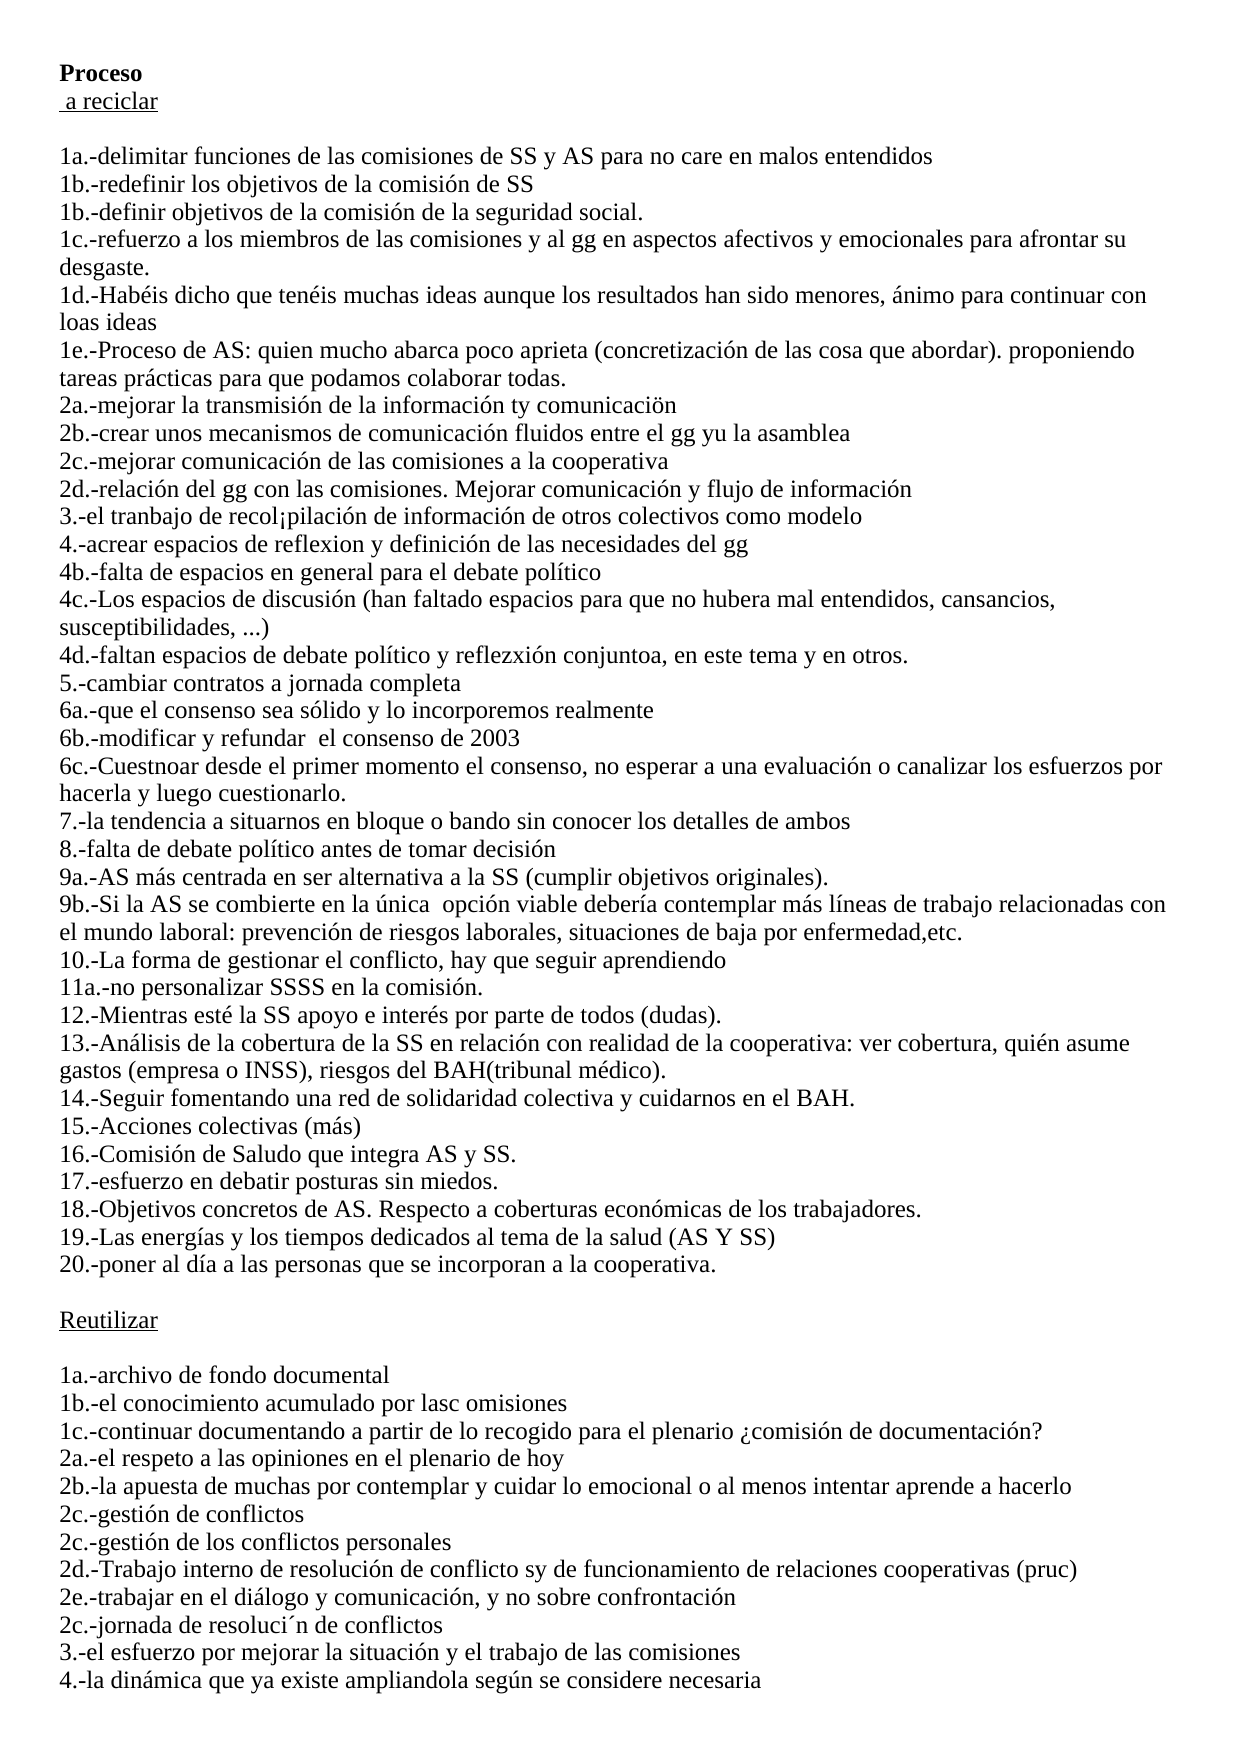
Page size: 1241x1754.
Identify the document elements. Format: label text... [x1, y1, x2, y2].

text 12.-Mientras esté la SS apoyo e interés por parte de todos (dudas). [59, 1001, 1181, 1029]
text 4.-acrear espacios de reflexion y definición de las necesidades del gg [59, 530, 1181, 558]
text 20.-poner al día a las personas que se incorporan a la cooperativa. [59, 1251, 1181, 1278]
text 15.-Acciones colectivas (más) [59, 1112, 1181, 1140]
text Reutilizar [59, 1306, 1181, 1334]
text 2b.-la apuesta de muchas por contemplar y cuidar lo emocional o al menos intentar aprende a hacerlo [59, 1472, 1181, 1500]
text 1e.-Proceso de AS: quien mucho abarca poco aprieta (concretización de las cosa que abordar). proponiendo tareas prácticas para que podamos colaborar todas. [59, 336, 1181, 392]
text 2d.-Trabajo interno de resolución de conflicto sy de funcionamiento de relaciones cooperativas (pruc) [59, 1555, 1181, 1583]
text 2c.-mejorar comunicación de las comisiones a la cooperativa [59, 447, 1181, 475]
text 6c.-Cuestnoar desde el primer momento el consenso, no esperar a una evaluación o canalizar los esfuerzos por hacerla y luego cuestionarlo. [59, 752, 1181, 807]
text 2e.-trabajar en el diálogo y comunicación, y no sobre confrontación [59, 1583, 1181, 1611]
text 1b.-el conocimiento acumulado por lasc omisiones [59, 1389, 1181, 1417]
text Proceso [59, 59, 1181, 87]
text 6a.-que el consenso sea sólido y lo incorporemos realmente [59, 696, 1181, 724]
text 1a.-archivo de fondo documental [59, 1361, 1181, 1389]
text 5.-cambiar contratos a jornada completa [59, 669, 1181, 696]
text 2c.-gestión de los conflictos personales [59, 1528, 1181, 1555]
text 4.-la dinámica que ya existe ampliandola según se considere necesaria [59, 1666, 1181, 1694]
text 4d.-faltan espacios de debate político y reflezxión conjuntoa, en este tema y en otros. [59, 641, 1181, 669]
text 19.-Las energías y los tiempos dedicados al tema de la salud (AS Y SS) [59, 1223, 1181, 1251]
text 1c.-refuerzo a los miembros de las comisiones y al gg en aspectos afectivos y emocionales para afrontar su desgaste. [59, 225, 1181, 281]
text 1d.-Habéis dicho que tenéis muchas ideas aunque los resultados han sido menores, ánimo para continuar con loas ideas [59, 281, 1181, 336]
text 2a.-el respeto a las opiniones en el plenario de hoy [59, 1444, 1181, 1472]
text 2c.-gestión de conflictos [59, 1500, 1181, 1528]
text 1b.-definir objetivos de la comisión de la seguridad social. [59, 198, 1181, 225]
text 1c.-continuar documentando a partir de lo recogido para el plenario ¿comisión de documentación? [59, 1417, 1181, 1444]
text 6b.-modificar y refundar el consenso de 2003 [59, 724, 1181, 752]
text 16.-Comisión de Saludo que integra AS y SS. [59, 1140, 1181, 1167]
text 9a.-AS más centrada en ser alternativa a la SS (cumplir objetivos originales). [59, 863, 1181, 890]
text 13.-Análisis de la cobertura de la SS en relación con realidad de la cooperativa: ver cobertura, quién asume gastos (empresa o INSS), riesgos del BAH(tribunal médico). [59, 1029, 1181, 1084]
text 10.-La forma de gestionar el conflicto, hay que seguir aprendiendo [59, 946, 1181, 973]
text 4b.-falta de espacios en general para el debate político [59, 558, 1181, 586]
text 17.-esfuerzo en debatir posturas sin miedos. [59, 1167, 1181, 1195]
text 2b.-crear unos mecanismos de comunicación fluidos entre el gg yu la asamblea [59, 419, 1181, 447]
text 9b.-Si la AS se combierte en la única opción viable debería contemplar más líneas de trabajo relacionadas con el mundo laboral: prevención de riesgos laborales, situaciones de baja por enfermedad,etc. [59, 890, 1181, 946]
text 18.-Objetivos concretos de AS. Respecto a coberturas económicas de los trabajadores. [59, 1195, 1181, 1223]
text a reciclar [59, 87, 1181, 114]
text 8.-falta de debate político antes de tomar decisión [59, 835, 1181, 863]
text 2d.-relación del gg con las comisiones. Mejorar comunicación y flujo de información [59, 475, 1181, 502]
text 1b.-redefinir los objetivos de la comisión de SS [59, 170, 1181, 198]
text 7.-la tendencia a situarnos en bloque o bando sin conocer los detalles de ambos [59, 807, 1181, 835]
text 1a.-delimitar funciones de las comisiones de SS y AS para no care en malos entendidos [59, 142, 1181, 170]
text 3.-el tranbajo de recol¡pilación de información de otros colectivos como modelo [59, 502, 1181, 530]
text 2c.-jornada de resoluci´n de conflictos [59, 1611, 1181, 1638]
text 2a.-mejorar la transmisión de la información ty comunicaciön [59, 392, 1181, 419]
text 4c.-Los espacios de discusión (han faltado espacios para que no hubera mal entendidos, cansancios, susceptibilidades, ...) [59, 586, 1181, 641]
text 14.-Seguir fomentando una red de solidaridad colectiva y cuidarnos en el BAH. [59, 1084, 1181, 1112]
text 11a.-no personalizar SSSS en la comisión. [59, 973, 1181, 1001]
text 3.-el esfuerzo por mejorar la situación y el trabajo de las comisiones [59, 1638, 1181, 1666]
